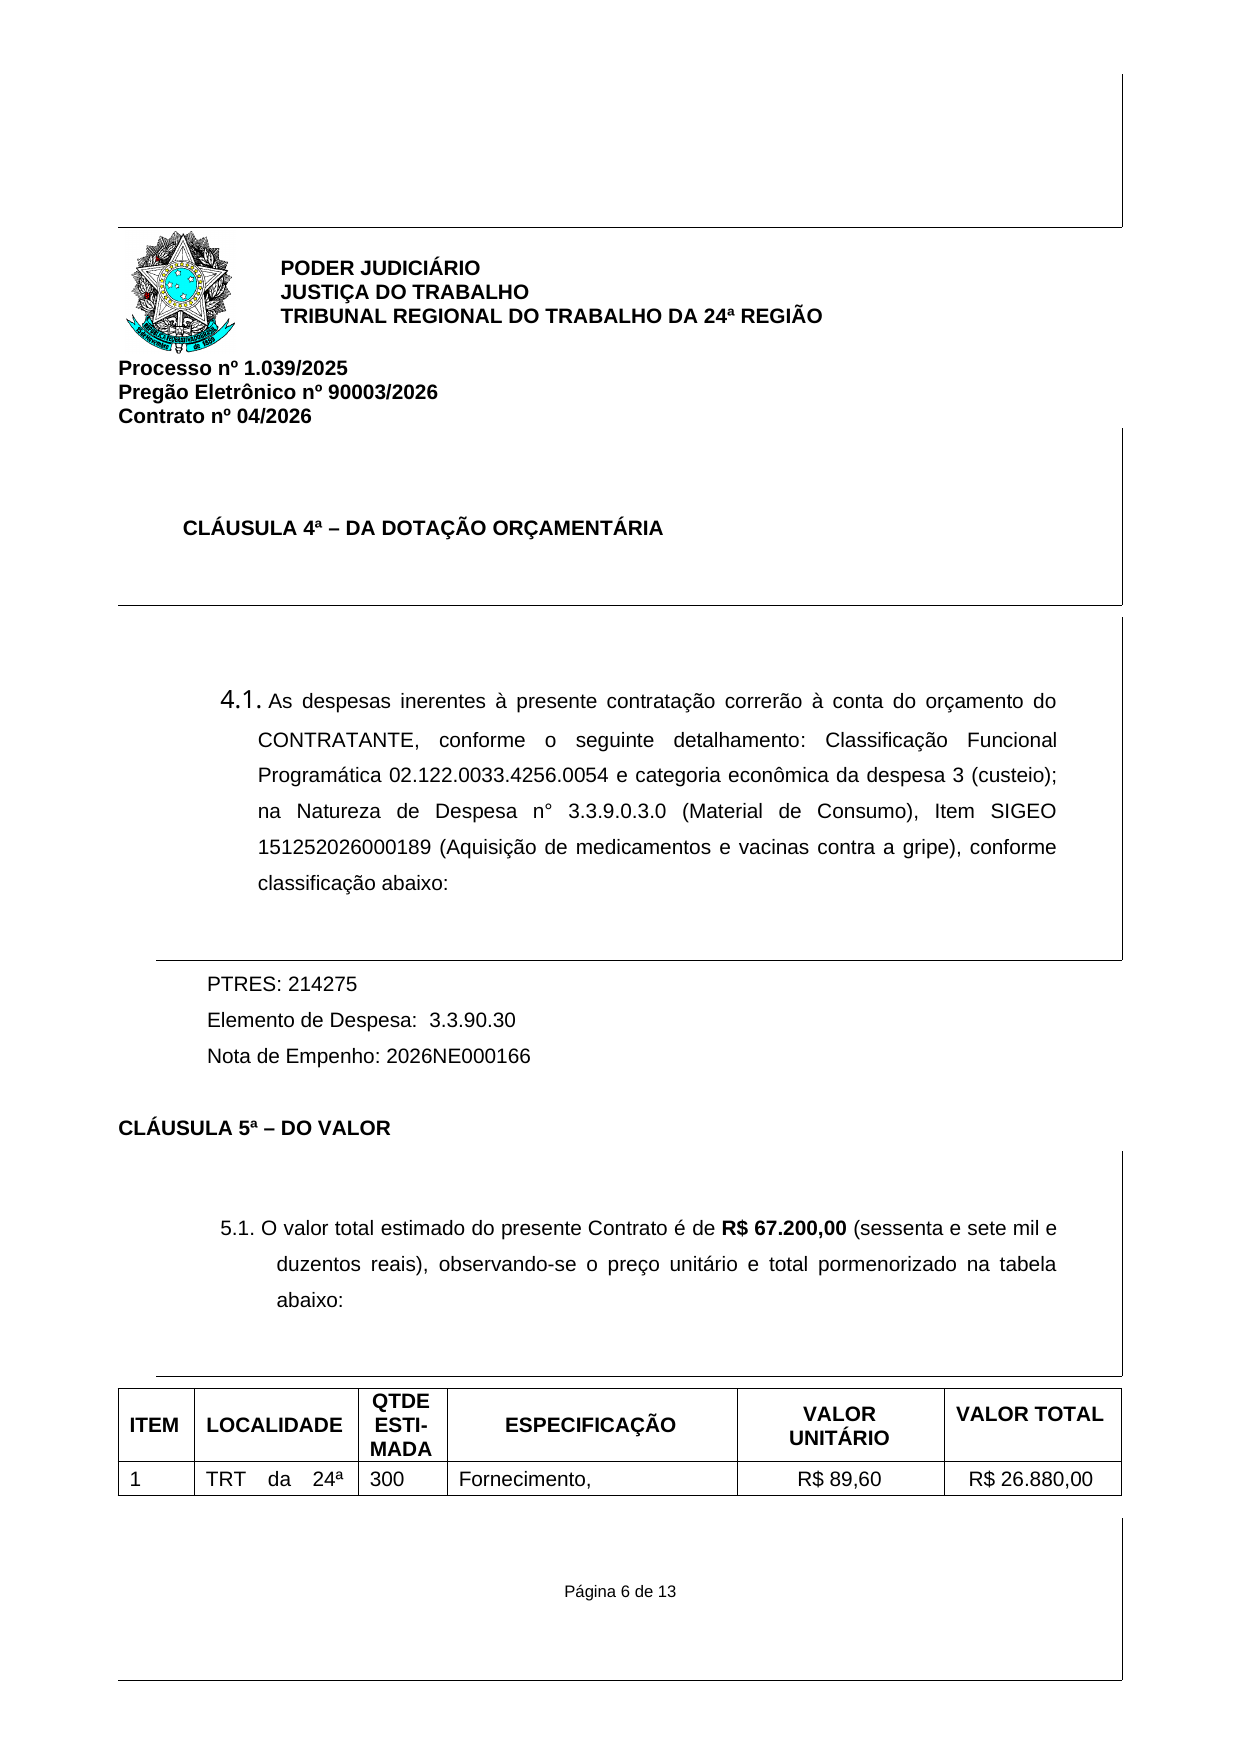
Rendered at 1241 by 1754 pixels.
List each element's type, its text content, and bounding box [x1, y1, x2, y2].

text PTRES: 214275 [207, 972, 1122, 996]
list As despesas inerentes à presente contratação correrão à conta do orçamento do CONTRATANTE, conforme o seguinte detalhamento: Classificação Funcional Programática 02.122.0033.4256.0054 e categoria econômica da despesa 3 (custeio); na Natureza de Despesa n° 3.3.9.0.3.0 (Material de Consumo), Item SIGEO 151252026000189 (Aquisição de medicamentos e vacinas contra a gripe), conforme classificação abaixo: [156, 617, 1122, 960]
table_cell 300 [359, 1462, 447, 1494]
table_header ITEM [119, 1389, 194, 1461]
table_header LOCALIDADE [195, 1389, 358, 1461]
text CLÁUSULA 4ª – DA DOTAÇÃO ORÇAMENTÁRIA [118, 516, 1122, 605]
text CLÁUSULA 5ª – DO VALOR [118, 1115, 1122, 1139]
text Elemento de Despesa: 3.3.90.30 [207, 1008, 1122, 1032]
text Nota de Empenho: 2026NE000166 [207, 1043, 1122, 1067]
table_header VALOR UNITÁRIO [738, 1389, 944, 1461]
table_cell R$ 26.880,00 [945, 1462, 1121, 1494]
table_cell TRT da 24ª [195, 1462, 358, 1494]
table_header VALOR TOTAL [945, 1389, 1121, 1461]
table_header ESPECIFICAÇÃO [448, 1389, 737, 1461]
table_cell Fornecimento, [448, 1462, 737, 1494]
table_cell R$ 89,60 [738, 1462, 944, 1494]
table_header QTDE ESTI- MADA [359, 1389, 447, 1461]
table_cell 1 [119, 1462, 194, 1494]
text 5.1. O valor total estimado do presente Contrato é de R$ 67.200,00 (sessenta e sete mil e duzentos reais), observando-se o preço unitário e total pormenorizado na tabela abaixo: [156, 1151, 1122, 1376]
